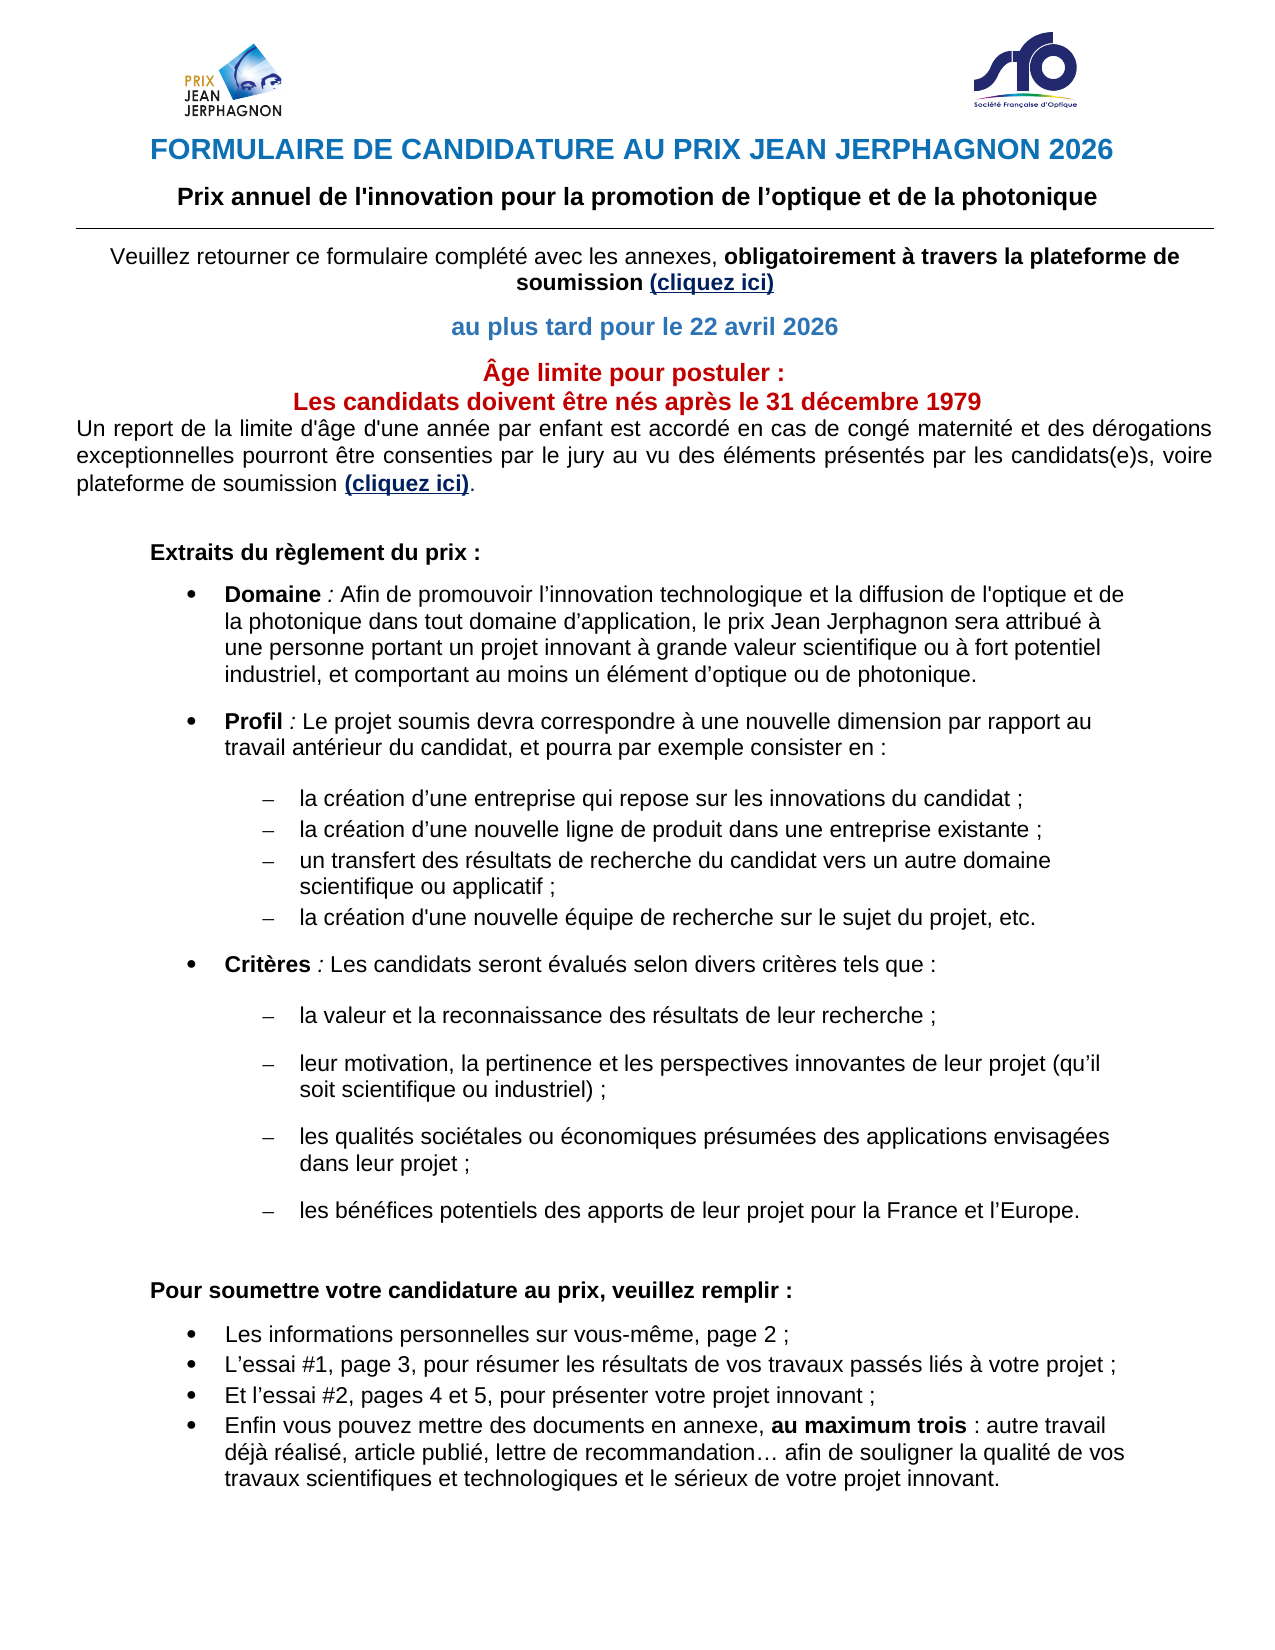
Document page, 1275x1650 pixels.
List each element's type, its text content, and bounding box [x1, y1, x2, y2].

list les qualités sociétales ou économiques présumées des applications envisagées dans leur projet ; [262, 1123, 1125, 1176]
text Les candidats doivent être nés après le 31 décembre 1979 [150, 387, 1125, 415]
list Enfin vous pouvez mettre des documents en annexe, au maximum trois : autre travail déjà réalisé, article publié, lettre de recommandation… afin de souligner la qualité de vos travaux scientifiques et technologiques et le sérieux de votre projet innovant. [187, 1412, 1125, 1491]
list un transfert des résultats de recherche du candidat vers un autre domaine scientifique ou applicatif ; [262, 847, 1125, 899]
text Extraits du règlement du prix : [150, 538, 1125, 565]
list la création d’une entreprise qui repose sur les innovations du candidat ; [262, 785, 1125, 812]
text Âge limite pour postuler : [150, 358, 1125, 387]
text Prix annuel de l'innovation pour la promotion de l’optique et de la photonique [150, 182, 1125, 211]
list les bénéfices potentiels des apports de leur projet pour la France et l’Europe. [262, 1197, 1125, 1223]
list Domaine : Afin de promouvoir l’innovation technologique et la diffusion de l'optique et de la photonique dans tout domaine d’application, le prix Jean Jerphagnon sera attribué à une personne portant un projet innovant à grande valeur scientifique ou à fort potentiel industriel, et comportant au moins un élément d’optique ou de photonique. [187, 581, 1125, 687]
list Profil : Le projet soumis devra correspondre à une nouvelle dimension par rapport au travail antérieur du candidat, et pourra par exemple consister en : [187, 708, 1125, 760]
list Les informations personnelles sur vous-même, page 2 ; [187, 1321, 1125, 1347]
text Un report de la limite d'âge d'une année par enfant est accordé en cas de congé maternité et des dérogations exceptionnelles pourront être consenties par le jury au vu des éléments présentés par les candidats(e)s, voire plateforme de soumission (cliquez ici). [76, 415, 1214, 497]
text Pour soumettre votre candidature au prix, veuillez remplir : [150, 1277, 1125, 1304]
list leur motivation, la pertinence et les perspectives innovantes de leur projet (qu’il soit scientifique ou industriel) ; [262, 1049, 1125, 1102]
list la création d'une nouvelle équipe de recherche sur le sujet du projet, etc. [262, 904, 1125, 930]
text FORMULAIRE DE CANDIDATURE AU PRIX JEAN JERPHAGNON 2026 [150, 109, 1125, 165]
list la création d’une nouvelle ligne de produit dans une entreprise existante ; [262, 816, 1125, 842]
list L’essai #1, page 3, pour résumer les résultats de vos travaux passés liés à votre projet ; [187, 1351, 1125, 1377]
text Veuillez retourner ce formulaire complété avec les annexes, obligatoirement à travers la plateforme de soumission (cliquez ici) [76, 229, 1214, 296]
text au plus tard pour le 22 avril 2026 [76, 312, 1214, 341]
list Critères : Les candidats seront évalués selon divers critères tels que : [187, 951, 1125, 977]
list la valeur et la reconnaissance des résultats de leur recherche ; [262, 1002, 1125, 1029]
list Et l’essai #2, pages 4 et 5, pour présenter votre projet innovant ; [187, 1382, 1125, 1408]
